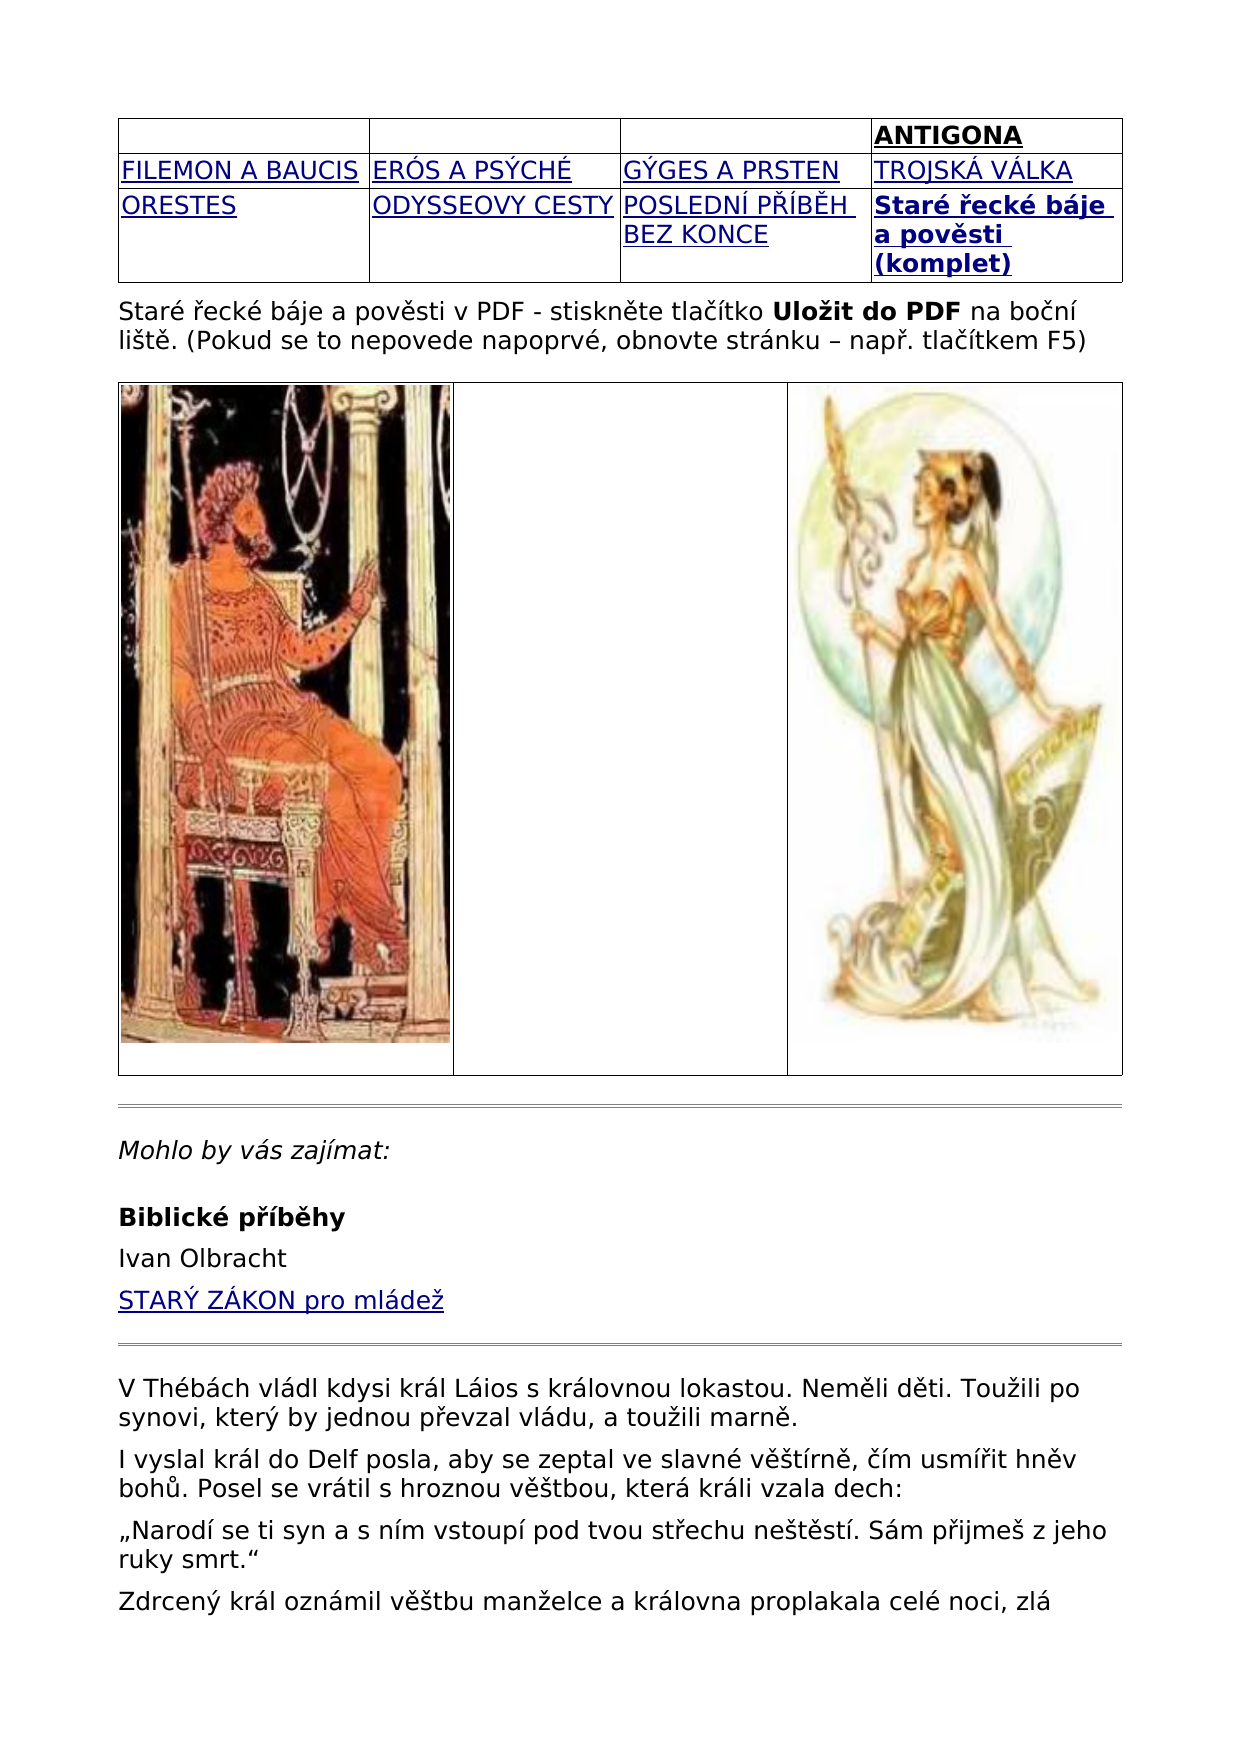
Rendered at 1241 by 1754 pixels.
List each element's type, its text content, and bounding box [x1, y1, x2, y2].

text STARÝ ZÁKON pro mládež [118, 1286, 1122, 1316]
text I vyslal král do Delf posla, aby se zeptal ve slavné věštírně, čím usmířit hněv bohů. Posel se vrátil s hroznou věštbou, která králi vzala dech: [118, 1445, 1122, 1503]
table_cell ANTIGONA [872, 119, 1122, 153]
table_header [119, 383, 453, 1075]
table_cell [370, 119, 620, 153]
text Ivan Olbracht [118, 1245, 1122, 1274]
text Mohlo by vás zajímat: [118, 1136, 1122, 1166]
table_cell [119, 119, 369, 153]
table_cell ERÓS A PSÝCHÉ [370, 154, 620, 188]
table_cell Staré řecké báje a pověsti (komplet) [872, 189, 1122, 282]
table_cell GÝGES A PRSTEN [621, 154, 871, 188]
text V Thébách vládl kdysi král Láios s královnou lokastou. Neměli děti. Toužili po synovi, který by jednou převzal vládu, a toužili marně. [118, 1374, 1122, 1433]
table_cell FILEMON A BAUCIS [119, 154, 369, 188]
table_header [788, 383, 1122, 1075]
table_cell ODYSSEOVY CESTY [370, 189, 620, 282]
text Zdrcený král oznámil věštbu manželce a královna proplakala celé noci, zlá [118, 1587, 1122, 1616]
table_cell ORESTES [119, 189, 369, 282]
subtitle Biblické příběhy [118, 1203, 1122, 1232]
table_cell POSLEDNÍ PŘÍBĚH BEZ KONCE [621, 189, 871, 282]
table_header [454, 383, 787, 1075]
picture [790, 385, 1120, 1043]
text Staré řecké báje a pověsti v PDF - stiskněte tlačítko Uložit do PDF na boční liště. (Pokud se to nepovede napoprvé, obnovte stránku – např. tlačítkem F5) [118, 297, 1122, 355]
text „Narodí se ti syn a s ním vstoupí pod tvou střechu neštěstí. Sám přijmeš z jeho ruky smrt.“ [118, 1516, 1122, 1574]
table_cell TROJSKÁ VÁLKA [872, 154, 1122, 188]
table_cell [621, 119, 871, 153]
picture [121, 385, 450, 1043]
